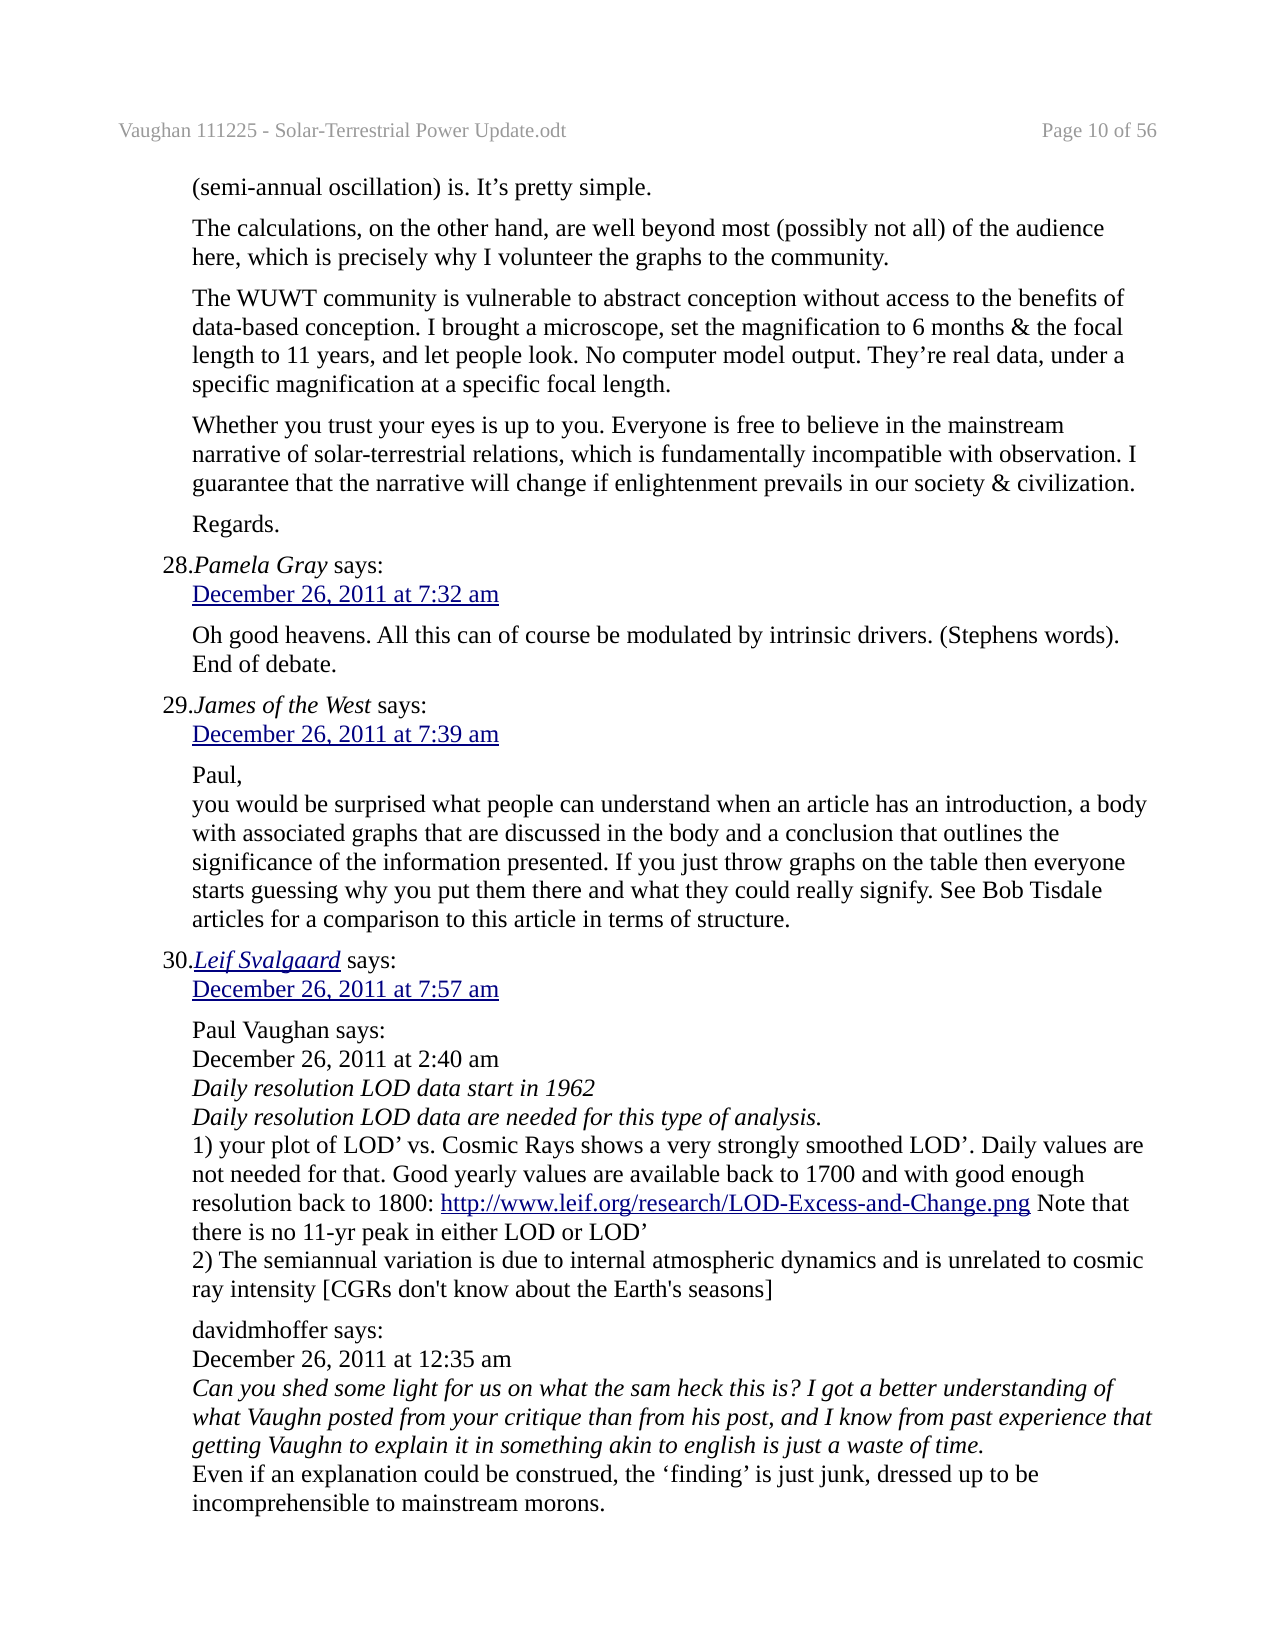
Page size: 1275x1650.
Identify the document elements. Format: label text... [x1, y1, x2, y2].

list December 26, 2011 at 7:39 am [162, 719, 1157, 748]
list James of the West says: [162, 690, 1157, 719]
list Paul Vaughan says: December 26, 2011 at 2:40 am Daily resolution LOD data start in 1962 Daily resolution LOD data are needed for this type of analysis. 1) your plot of LOD’ vs. Cosmic Rays shows a very strongly smoothed LOD’. Daily values are not needed for that. Good yearly values are available back to 1700 and with good enough resolution back to 1800: http://www.leif.org/research/LOD-Excess-and-Change.png Note that there is no 11-yr peak in either LOD or LOD’ 2) The semiannual variation is due to internal atmospheric dynamics and is unrelated to cosmic ray intensity [CGRs don't know about the Earth's seasons] [162, 1015, 1157, 1303]
list Paul, you would be surprised what people can understand when an article has an introduction, a body with associated graphs that are discussed in the body and a conclusion that outlines the significance of the information presented. If you just throw graphs on the table then everyone starts guessing why you put them there and what they could really signify. See Bob Tisdale articles for a comparison to this article in terms of structure. [162, 760, 1157, 933]
list December 26, 2011 at 7:57 am [162, 974, 1157, 1003]
list Whether you trust your eyes is up to you. Everyone is free to believe in the mainstream narrative of solar-terrestrial relations, which is fundamentally incompatible with observation. I guarantee that the narrative will change if enlightenment prevails in our society & civilization. [162, 410, 1157, 497]
list Pamela Gray says: [162, 550, 1157, 579]
list The WUWT community is vulnerable to abstract conception without access to the benefits of data-based conception. I brought a microscope, set the magnification to 6 months & the focal length to 11 years, and let people look. No computer model output. They’re real data, under a specific magnification at a specific focal length. [162, 283, 1157, 398]
list December 26, 2011 at 7:32 am [162, 579, 1157, 608]
list Oh good heavens. All this can of course be modulated by intrinsic drivers. (Stephens words). End of debate. [162, 620, 1157, 678]
list davidmhoffer says: December 26, 2011 at 12:35 am Can you shed some light for us on what the sam heck this is? I got a better understanding of what Vaughn posted from your critique than from his post, and I know from past experience that getting Vaughn to explain it in something akin to english is just a waste of time. Even if an explanation could be construed, the ‘finding’ is just junk, dressed up to be incomprehensible to mainstream morons. [162, 1315, 1157, 1517]
list Regards. [162, 509, 1157, 538]
list The calculations, on the other hand, are well beyond most (possibly not all) of the audience here, which is precisely why I volunteer the graphs to the community. [162, 213, 1157, 270]
list (semi-annual oscillation) is. It’s pretty simple. [162, 172, 1157, 200]
list Leif Svalgaard says: [162, 945, 1157, 974]
